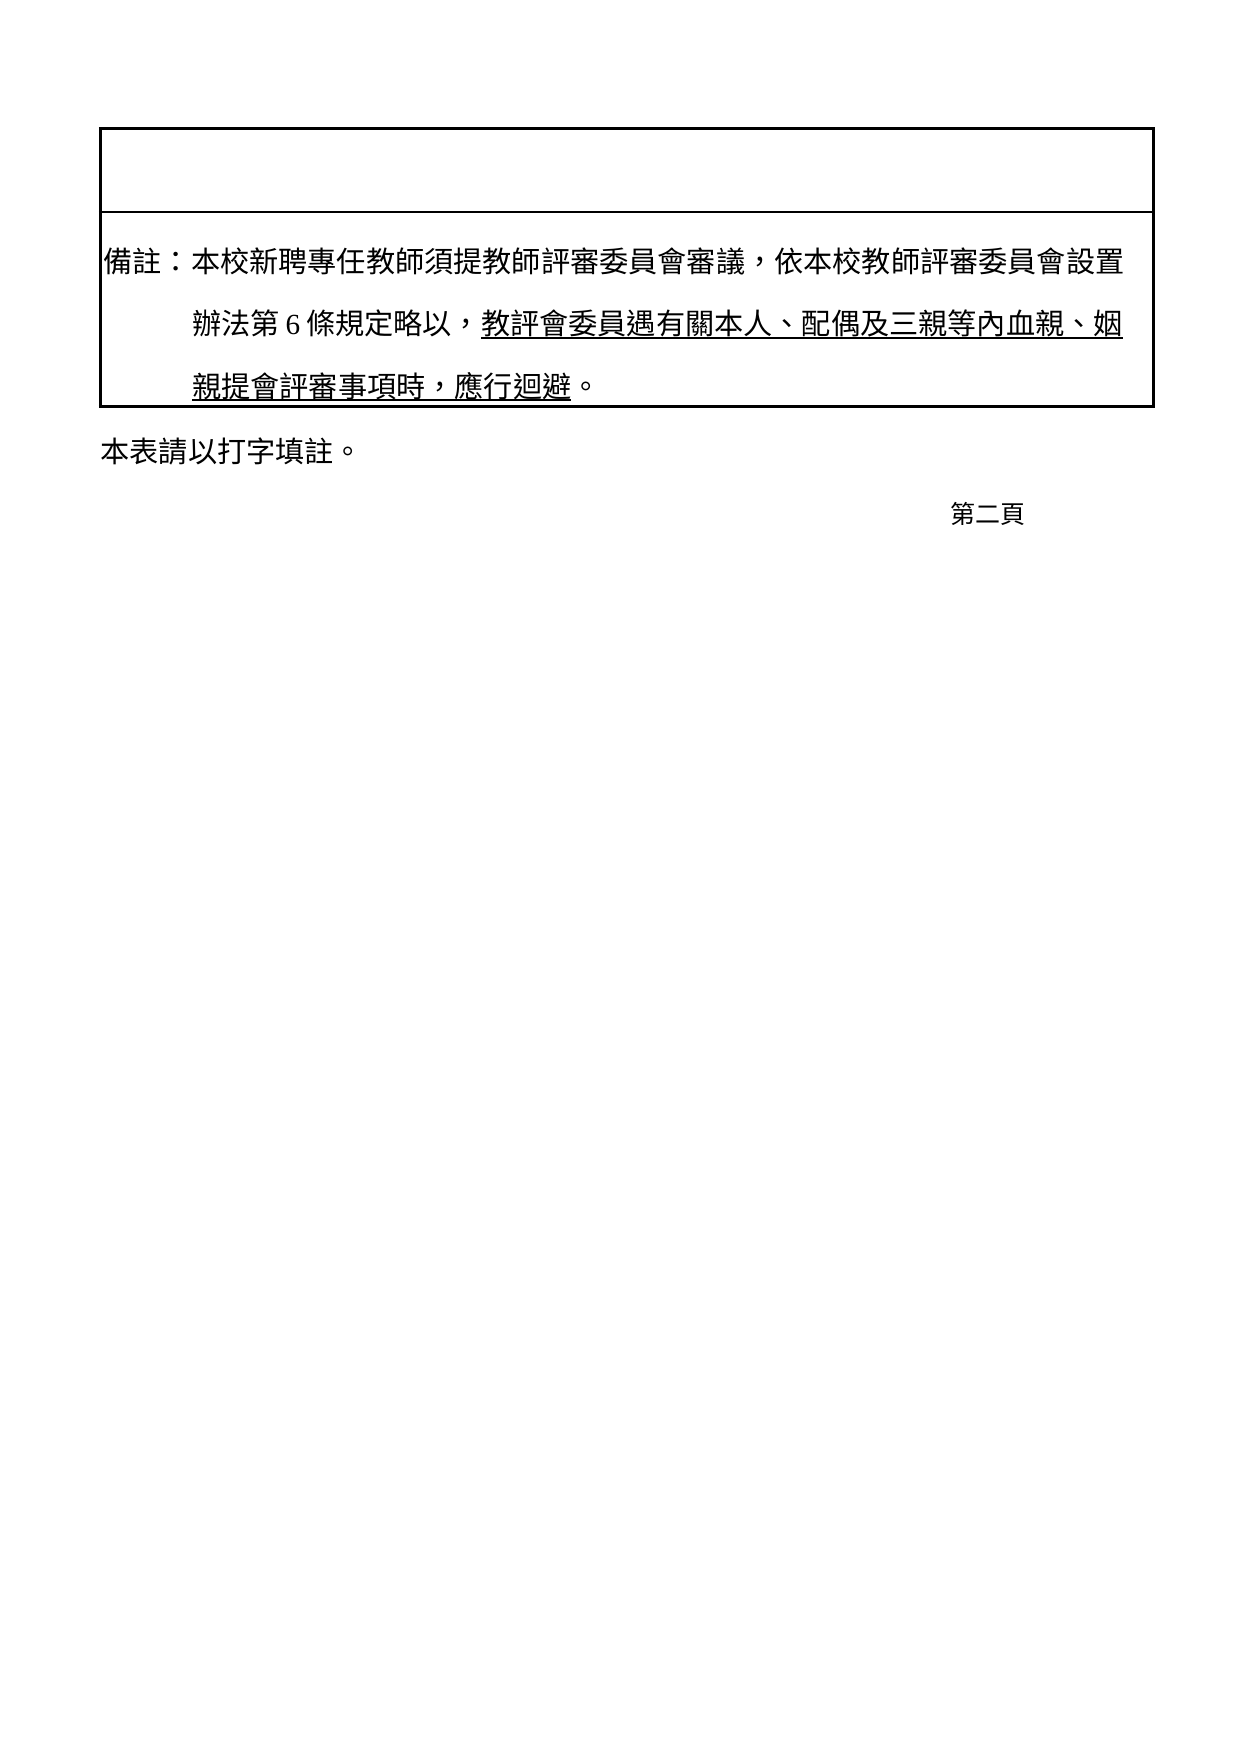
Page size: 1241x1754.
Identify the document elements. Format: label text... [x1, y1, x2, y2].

table_cell 備註：本校新聘專任教師須提教師評審委員會審議，依本校教師評審委員會設置辦法第6條規定略以，教評會委員遇有關本人、配偶及三親等內血親、姻親提會評審事項時，應行迴避。 [102, 213, 1152, 405]
text 第二頁 [100, 471, 1104, 533]
table_header 簡要自述 [102, 130, 1152, 211]
text 本表請以打字填註。 [100, 408, 1104, 471]
